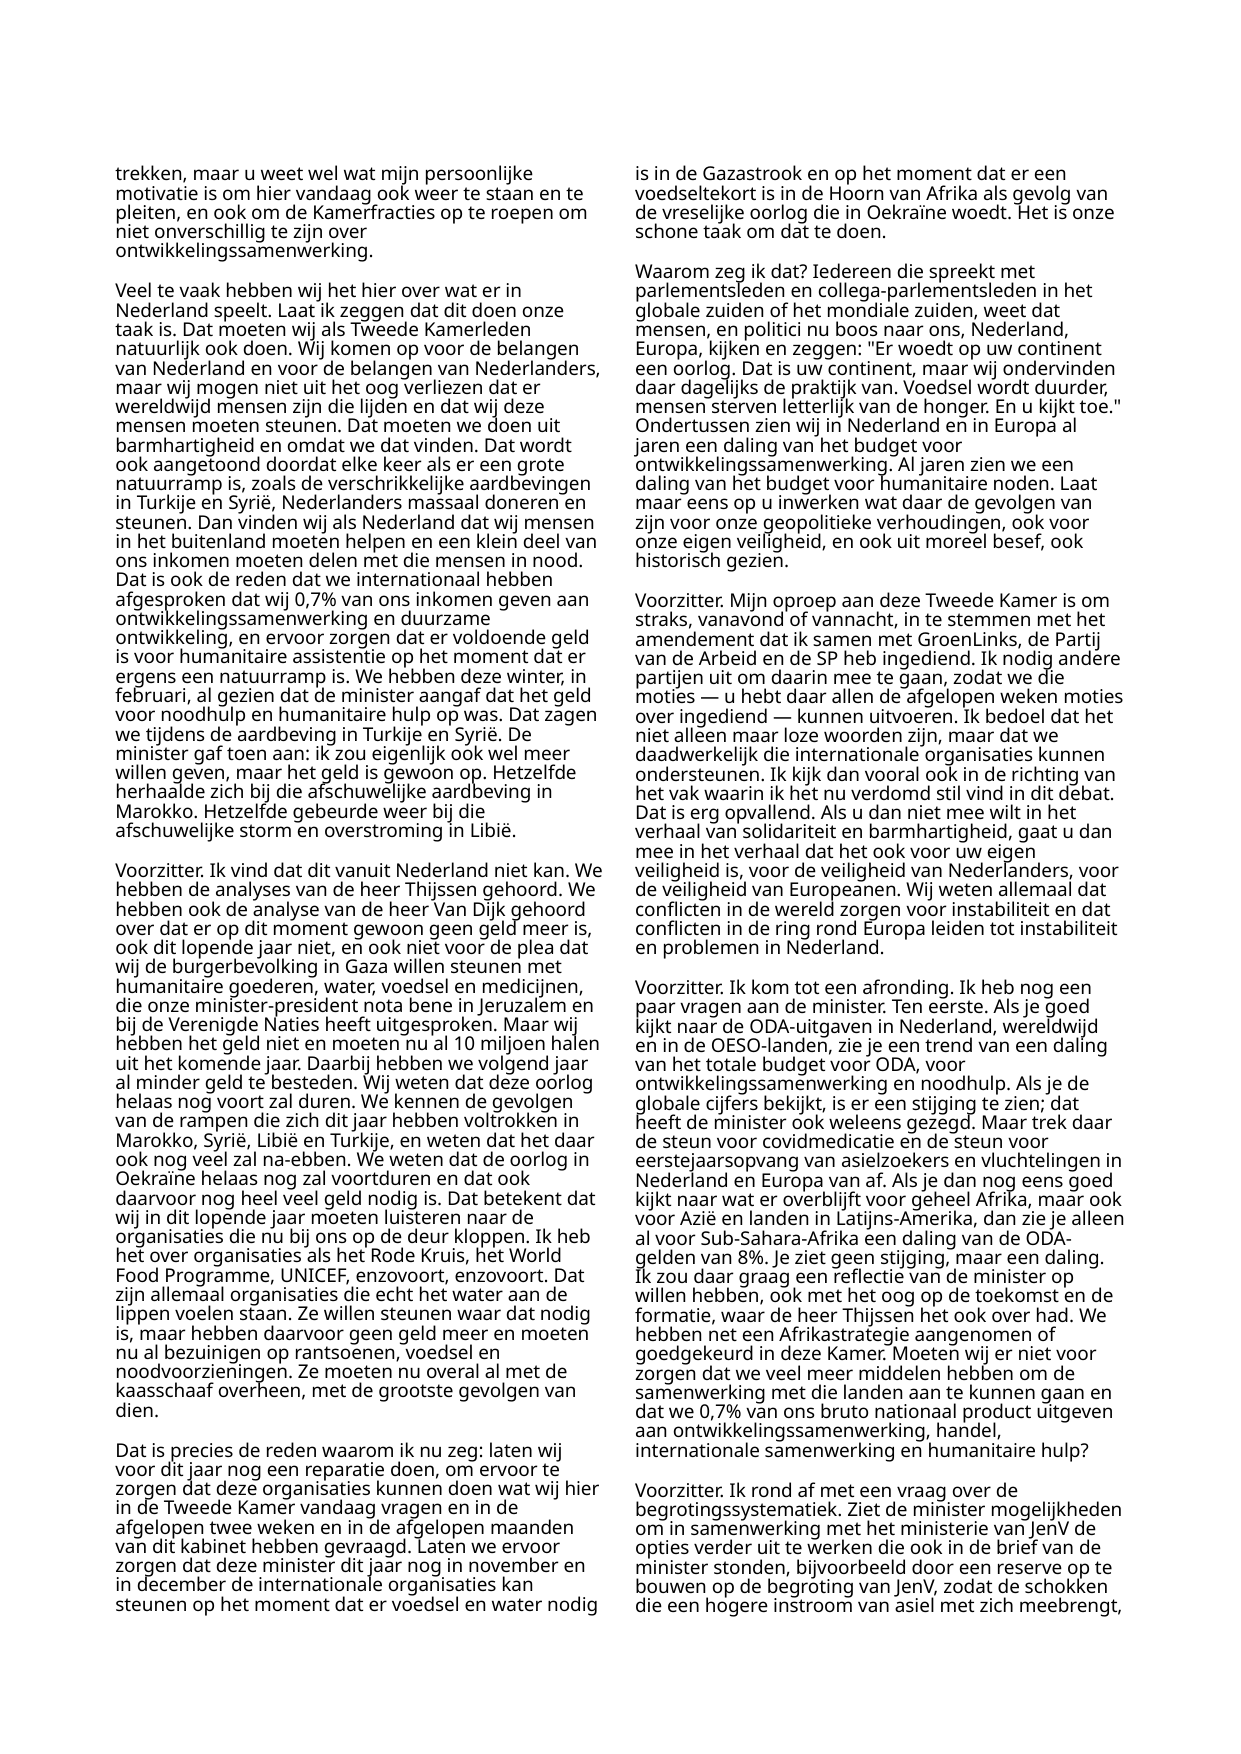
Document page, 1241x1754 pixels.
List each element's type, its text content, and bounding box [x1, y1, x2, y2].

text Voorzitter. Ik rond af met een vraag over de begrotingssystematiek. Ziet de minister mogelijkheden om in samenwerking met het ministerie van JenV de opties verder uit te werken die ook in de brief van de minister stonden, bijvoorbeeld door een reserve op te bouwen op de begroting van JenV, zodat de schokken die een hogere instroom van asiel met zich meebrengt, [635, 1482, 1125, 1616]
text is in de Gazastrook en op het moment dat er een voedseltekort is in de Hoorn van Afrika als gevolg van de vreselijke oorlog die in Oekraïne woedt. Het is onze schone taak om dat te doen. [635, 165, 1125, 242]
text Voorzitter. Mijn oproep aan deze Tweede Kamer is om straks, vanavond of vannacht, in te stemmen met het amendement dat ik samen met GroenLinks, de Partij van de Arbeid en de SP heb ingediend. Ik nodig andere partijen uit om daarin mee te gaan, zodat we die moties — u hebt daar allen de afgelopen weken moties over ingediend — kunnen uitvoeren. Ik bedoel dat het niet alleen maar loze woorden zijn, maar dat we daadwerkelijk die internationale organisaties kunnen ondersteunen. Ik kijk dan vooral ook in de richting van het vak waarin ik het nu verdomd stil vind in dit debat. Dat is erg opvallend. Als u dan niet mee wilt in het verhaal van solidariteit en barmhartigheid, gaat u dan mee in het verhaal dat het ook voor uw eigen veiligheid is, voor de veiligheid van Nederlanders, voor de veiligheid van Europeanen. Wij weten allemaal dat conflicten in de wereld zorgen voor instabiliteit en dat conflicten in de ring rond Europa leiden tot instabiliteit en problemen in Nederland. [635, 592, 1125, 958]
text Voorzitter. Ik vind dat dit vanuit Nederland niet kan. We hebben de analyses van de heer Thijssen gehoord. We hebben ook de analyse van de heer Van Dijk gehoord over dat er op dit moment gewoon geen geld meer is, ook dit lopende jaar niet, en ook niet voor de plea dat wij de burgerbevolking in Gaza willen steunen met humanitaire goederen, water, voedsel en medicijnen, die onze minister-president nota bene in Jeruzalem en bij de Verenigde Naties heeft uitgesproken. Maar wij hebben het geld niet en moeten nu al 10 miljoen halen uit het komende jaar. Daarbij hebben we volgend jaar al minder geld te besteden. Wij weten dat deze oorlog helaas nog voort zal duren. We kennen de gevolgen van de rampen die zich dit jaar hebben voltrokken in Marokko, Syrië, Libië en Turkije, en weten dat het daar ook nog veel zal na-ebben. We weten dat de oorlog in Oekraïne helaas nog zal voortduren en dat ook daarvoor nog heel veel geld nodig is. Dat betekent dat wij in dit lopende jaar moeten luisteren naar de organisaties die nu bij ons op de deur kloppen. Ik heb het over organisaties als het Rode Kruis, het World Food Programme, UNICEF, enzovoort, enzovoort. Dat zijn allemaal organisaties die echt het water aan de lippen voelen staan. Ze willen steunen waar dat nodig is, maar hebben daarvoor geen geld meer en moeten nu al bezuinigen op rantsoenen, voedsel en noodvoorzieningen. Ze moeten nu overal al met de kaasschaaf overheen, met de grootste gevolgen van dien. [115, 862, 605, 1421]
text Dat is precies de reden waarom ik nu zeg: laten wij voor dit jaar nog een reparatie doen, om ervoor te zorgen dat deze organisaties kunnen doen wat wij hier in de Tweede Kamer vandaag vragen en in de afgelopen twee weken en in de afgelopen maanden van dit kabinet hebben gevraagd. Laten we ervoor zorgen dat deze minister dit jaar nog in november en in december de internationale organisaties kan steunen op het moment dat er voedsel en water nodig [115, 1442, 605, 1615]
text Waarom zeg ik dat? Iedereen die spreekt met parlementsleden en collega-parlementsleden in het globale zuiden of het mondiale zuiden, weet dat mensen, en politici nu boos naar ons, Nederland, Europa, kijken en zeggen: "Er woedt op uw continent een oorlog. Dat is uw continent, maar wij ondervinden daar dagelijks de praktijk van. Voedsel wordt duurder, mensen sterven letterlijk van de honger. En u kijkt toe." Ondertussen zien wij in Nederland en in Europa al jaren een daling van het budget voor ontwikkelingssamenwerking. Al jaren zien we een daling van het budget voor humanitaire noden. Laat maar eens op u inwerken wat daar de gevolgen van zijn voor onze geopolitieke verhoudingen, ook voor onze eigen veiligheid, en ook uit moreel besef, ook historisch gezien. [635, 263, 1125, 571]
text trekken, maar u weet wel wat mijn persoonlijke motivatie is om hier vandaag ook weer te staan en te pleiten, en ook om de Kamerfracties op te roepen om niet onverschillig te zijn over ontwikkelingssamenwerking. [115, 165, 605, 262]
text Voorzitter. Ik kom tot een afronding. Ik heb nog een paar vragen aan de minister. Ten eerste. Als je goed kijkt naar de ODA-uitgaven in Nederland, wereldwijd en in de OESO-landen, zie je een trend van een daling van het totale budget voor ODA, voor ontwikkelingssamenwerking en noodhulp. Als je de globale cijfers bekijkt, is er een stijging te zien; dat heeft de minister ook weleens gezegd. Maar trek daar de steun voor covidmedicatie en de steun voor eerstejaarsopvang van asielzoekers en vluchtelingen in Nederland en Europa van af. Als je dan nog eens goed kijkt naar wat er overblijft voor geheel Afrika, maar ook voor Azië en landen in Latijns-Amerika, dan zie je alleen al voor Sub-Sahara-Afrika een daling van de ODA-gelden van 8%. Je ziet geen stijging, maar een daling. Ik zou daar graag een reflectie van de minister op willen hebben, ook met het oog op de toekomst en de formatie, waar de heer Thijssen het ook over had. We hebben net een Afrikastrategie aangenomen of goedgekeurd in deze Kamer. Moeten wij er niet voor zorgen dat we veel meer middelen hebben om de samenwerking met die landen aan te kunnen gaan en dat we 0,7% van ons bruto nationaal product uitgeven aan ontwikkelingssamenwerking, handel, internationale samenwerking en humanitaire hulp? [635, 979, 1125, 1461]
text Veel te vaak hebben wij het hier over wat er in Nederland speelt. Laat ik zeggen dat dit doen onze taak is. Dat moeten wij als Tweede Kamerleden natuurlijk ook doen. Wij komen op voor de belangen van Nederland en voor de belangen van Nederlanders, maar wij mogen niet uit het oog verliezen dat er wereldwijd mensen zijn die lijden en dat wij deze mensen moeten steunen. Dat moeten we doen uit barmhartigheid en omdat we dat vinden. Dat wordt ook aangetoond doordat elke keer als er een grote natuurramp is, zoals de verschrikkelijke aardbevingen in Turkije en Syrië, Nederlanders massaal doneren en steunen. Dan vinden wij als Nederland dat wij mensen in het buitenland moeten helpen en een klein deel van ons inkomen moeten delen met die mensen in nood. Dat is ook de reden dat we internationaal hebben afgesproken dat wij 0,7% van ons inkomen geven aan ontwikkelingssamenwerking en duurzame ontwikkeling, en ervoor zorgen dat er voldoende geld is voor humanitaire assistentie op het moment dat er ergens een natuurramp is. We hebben deze winter, in februari, al gezien dat de minister aangaf dat het geld voor noodhulp en humanitaire hulp op was. Dat zagen we tijdens de aardbeving in Turkije en Syrië. De minister gaf toen aan: ik zou eigenlijk ook wel meer willen geven, maar het geld is gewoon op. Hetzelfde herhaalde zich bij die afschuwelijke aardbeving in Marokko. Hetzelfde gebeurde weer bij die afschuwelijke storm en overstroming in Libië. [115, 282, 605, 841]
